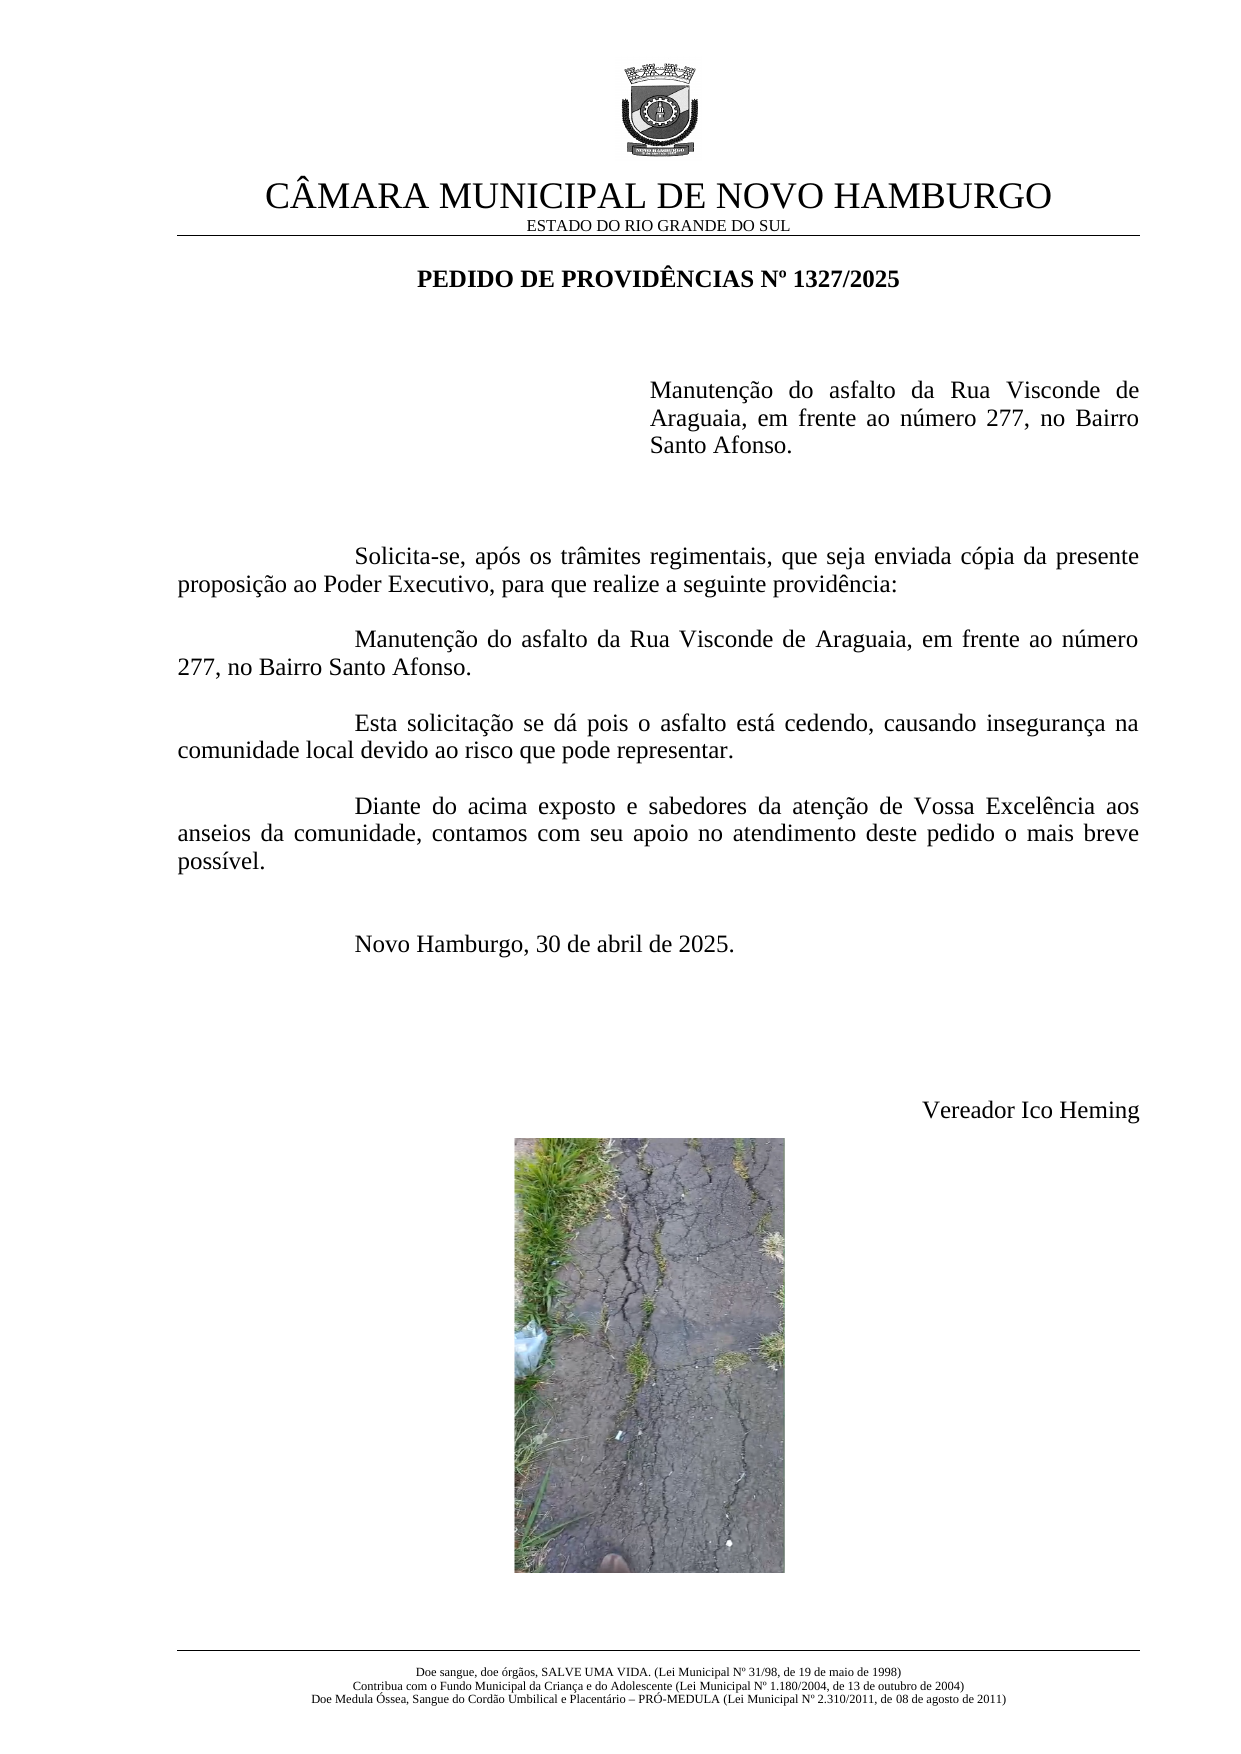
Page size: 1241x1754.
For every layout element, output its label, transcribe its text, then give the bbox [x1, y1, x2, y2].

text Manutenção do asfalto da Rua Visconde de Araguaia, em frente ao número 277, no Bairro Santo Afonso. [177, 626, 1140, 681]
text Esta solicitação se dá pois o asfalto está cedendo, causando insegurança na comunidade local devido ao risco que pode representar. [177, 709, 1140, 764]
text Diante do acima exposto e sabedores da atenção de Vossa Excelência aos anseios da comunidade, contamos com seu apoio no atendimento deste pedido o mais breve possível. [177, 792, 1140, 875]
text Vereador Ico Heming [177, 1097, 1140, 1124]
text Novo Hamburgo, 30 de abril de 2025. [177, 930, 1140, 958]
text Manutenção do asfalto da Rua Visconde de Araguaia, em frente ao número 277, no Bairro Santo Afonso. [649, 376, 1140, 459]
text PEDIDO DE PROVIDÊNCIAS Nº 1327/2025 [177, 265, 1140, 293]
picture [513, 1138, 785, 1573]
text Solicita-se, após os trâmites regimentais, que seja enviada cópia da presente proposição ao Poder Executivo, para que realize a seguinte providência: [177, 542, 1140, 598]
